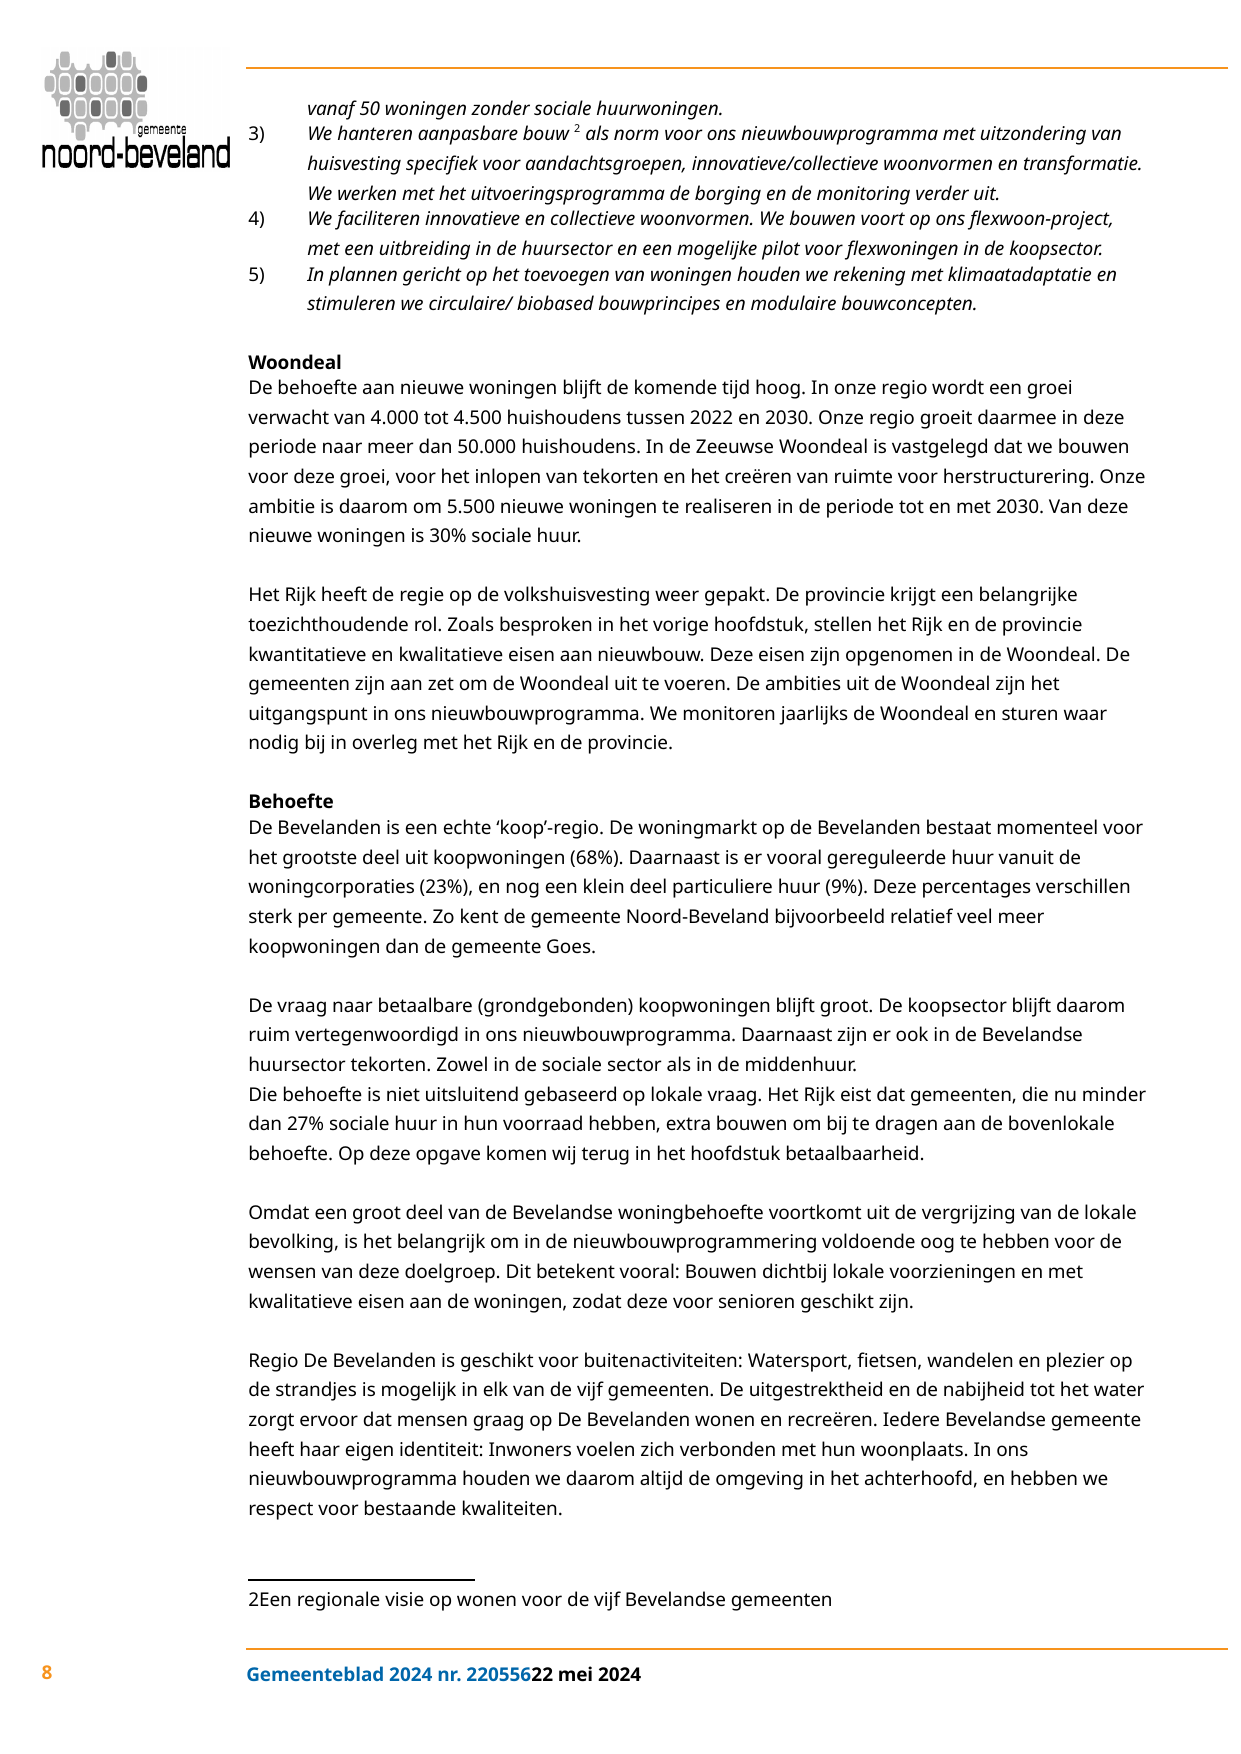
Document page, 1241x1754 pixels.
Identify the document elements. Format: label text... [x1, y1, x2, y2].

text Woondeal [248, 349, 1152, 374]
table_cell Van de totale woningbouwproductie is 30% sociale huur. We ontwikkelen geen nieuwe woonwijken vanaf 50 woningen zonder sociale huurwoningen. [248, 95, 1152, 121]
text De Bevelanden is een echte ‘koop’-regio. De woningmarkt op de Bevelanden bestaat momenteel voor het grootste deel uit koopwoningen (68%). Daarnaast is er vooral gereguleerde huur vanuit de woningcorporaties (23%), en nog een klein deel particuliere huur (9%). Deze percentages verschillen sterk per gemeente. Zo kent de gemeente Noord-Beveland bijvoorbeeld relatief veel meer koopwoningen dan de gemeente Goes. [248, 814, 1152, 958]
text Regio De Bevelanden is geschikt voor buitenactiviteiten: Watersport, fietsen, wandelen en plezier op de strandjes is mogelijk in elk van de vijf gemeenten. De uitgestrektheid en de nabijheid tot het water zorgt ervoor dat mensen graag op De Bevelanden wonen en recreëren. Iedere Bevelandse gemeente heeft haar eigen identiteit: Inwoners voelen zich verbonden met hun woonplaats. In ons nieuwbouwprogramma houden we daarom altijd de omgeving in het achterhoofd, en hebben we respect voor bestaande kwaliteiten. [248, 1347, 1152, 1521]
table_cell We faciliteren innovatieve en collectieve woonvormen. We bouwen voort op ons flexwoon-project, met een uitbreiding in de huursector en een mogelijke pilot voor flexwoningen in de koopsector. [248, 205, 1152, 261]
table_cell In plannen gericht op het toevoegen van woningen houden we rekening met klimaatadaptatie en stimuleren we circulaire/ biobased bouwprincipes en modulaire bouwconcepten. [248, 261, 1152, 316]
table_cell We hanteren aanpasbare bouw als norm voor ons nieuwbouwprogramma met uitzondering van huisvesting specifiek voor aandachtsgroepen, innovatieve/collectieve woonvormen en transformatie. We werken met het uitvoeringsprogramma de borging en de monitoring verder uit. [248, 121, 1152, 205]
text Omdat een groot deel van de Bevelandse woningbehoefte voortkomt uit de vergrijzing van de lokale bevolking, is het belangrijk om in de nieuwbouwprogrammering voldoende oog te hebben voor de wensen van deze doelgroep. Dit betekent vooral: Bouwen dichtbij lokale voorzieningen en met kwalitatieve eisen aan de woningen, zodat deze voor senioren geschikt zijn. [248, 1199, 1152, 1313]
text De vraag naar betaalbare (grondgebonden) koopwoningen blijft groot. De koopsector blijft daarom ruim vertegenwoordigd in ons nieuwbouwprogramma. Daarnaast zijn er ook in de Bevelandse huursector tekorten. Zowel in de sociale sector als in de middenhuur. [248, 992, 1152, 1077]
picture [41, 47, 231, 172]
text Behoefte [248, 789, 1152, 814]
text Die behoefte is niet uitsluitend gebaseerd op lokale vraag. Het Rijk eist dat gemeenten, die nu minder dan 27% sociale huur in hun voorraad hebben, extra bouwen om bij te dragen aan de bovenlokale behoefte. Op deze opgave komen wij terug in het hoofdstuk betaalbaarheid. [248, 1081, 1152, 1166]
text De behoefte aan nieuwe woningen blijft de komende tijd hoog. In onze regio wordt een groei verwacht van 4.000 tot 4.500 huishoudens tussen 2022 en 2030. Onze regio groeit daarmee in deze periode naar meer dan 50.000 huishoudens. In de Zeeuwse Woondeal is vastgelegd dat we bouwen voor deze groei, voor het inlopen van tekorten en het creëren van ruimte voor herstructurering. Onze ambitie is daarom om 5.500 nieuwe woningen te realiseren in de periode tot en met 2030. Van deze nieuwe woningen is 30% sociale huur. [248, 374, 1152, 548]
text Het Rijk heeft de regie op de volkshuisvesting weer gepakt. De provincie krijgt een belangrijke toezichthoudende rol. Zoals besproken in het vorige hoofdstuk, stellen het Rijk en de provincie kwantitatieve en kwalitatieve eisen aan nieuwbouw. Deze eisen zijn opgenomen in de Woondeal. De gemeenten zijn aan zet om de Woondeal uit te voeren. De ambities uit de Woondeal zijn het uitgangspunt in ons nieuwbouwprogramma. We monitoren jaarlijks de Woondeal en sturen waar nodig bij in overleg met het Rijk en de provincie. [248, 582, 1152, 755]
